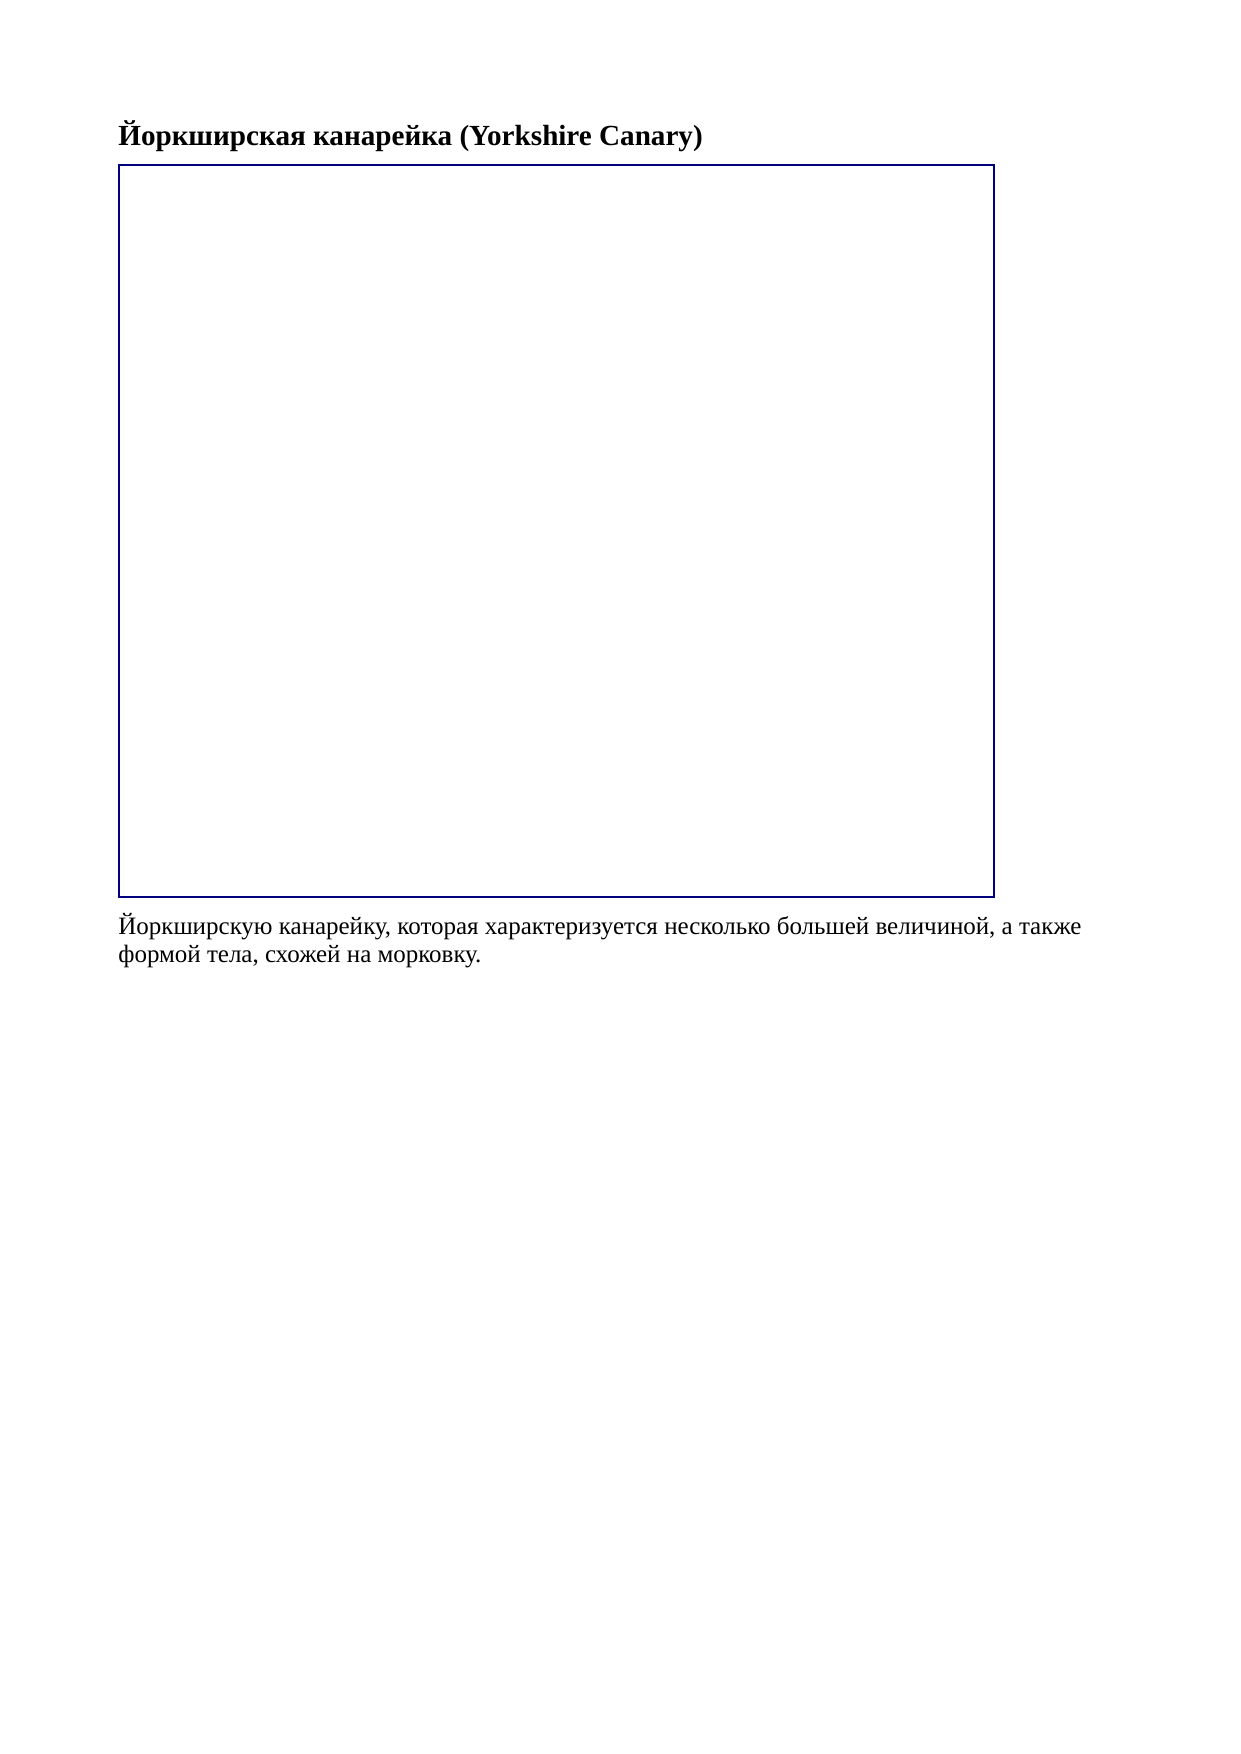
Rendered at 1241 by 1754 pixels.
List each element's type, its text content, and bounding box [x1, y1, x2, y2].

subtitle Йоркширская канарейка (Yorkshire Canary) [118, 118, 1122, 152]
text Йоркширскую канарейку, которая характеризуется несколько большей величиной, а также формой тела, схожей на морковку. [118, 911, 1122, 968]
